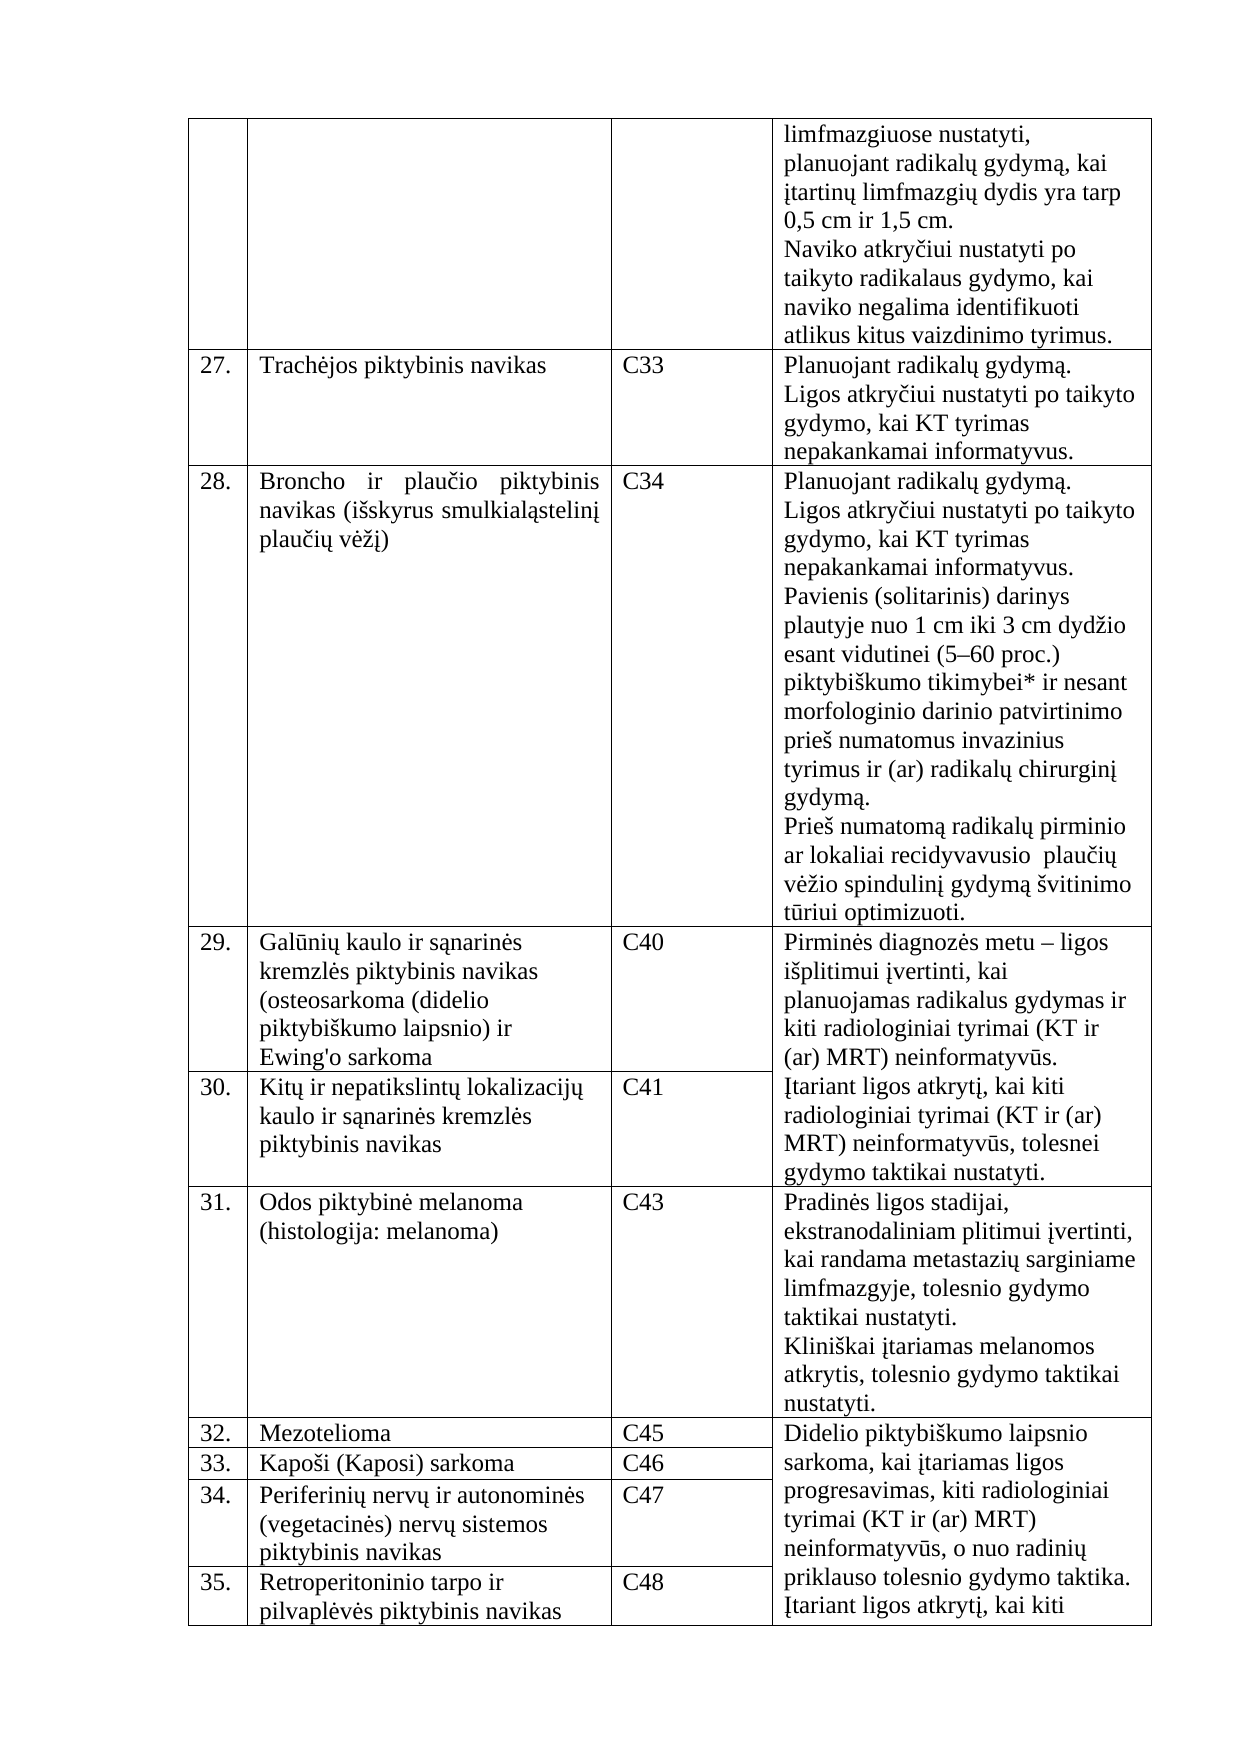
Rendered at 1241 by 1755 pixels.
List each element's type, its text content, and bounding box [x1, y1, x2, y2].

table_cell 29. [189, 927, 247, 1071]
table_cell Broncho ir plaučio piktybinis navikas (išskyrus smulkialąstelinį plaučių vėžį) [248, 466, 611, 926]
table_cell C48 [612, 1567, 772, 1625]
table_cell 31. [189, 1187, 247, 1417]
table_cell Pradinės ligos stadijai, ekstranodaliniam plitimui įvertinti, kai randama metastazių sarginiame limfmazgyje, tolesnio gydymo taktikai nustatyti. Kliniškai įtariamas melanomos atkrytis, tolesnio gydymo taktikai nustatyti. [773, 1187, 1151, 1417]
table_cell Trachėjos piktybinis navikas [248, 350, 611, 465]
table_cell C47 [612, 1480, 772, 1566]
table_cell 27. [189, 350, 247, 465]
table_cell Pirminės diagnozės metu – ligos išplitimui įvertinti, kai planuojamas radikalus gydymas ir kiti radiologiniai tyrimai (KT ir (ar) MRT) neinformatyvūs. Įtariant ligos atkrytį, kai kiti radiologiniai tyrimai (KT ir (ar) MRT) neinformatyvūs, tolesnei gydymo taktikai nustatyti. [773, 927, 1151, 1186]
table_cell Kapoši (Kaposi) sarkoma [248, 1448, 611, 1479]
table_cell C46 [612, 1448, 772, 1479]
table_cell 32. [189, 1418, 247, 1447]
table_cell Periferinių nervų ir autonominės (vegetacinės) nervų sistemos piktybinis navikas [248, 1480, 611, 1566]
table_cell C41 [612, 1072, 772, 1186]
table_cell Odos piktybinė melanoma (histologija: melanoma) [248, 1187, 611, 1417]
table_cell Kitų ir nepatikslintų lokalizacijų kaulo ir sąnarinės kremzlės piktybinis navikas [248, 1072, 611, 1186]
table_cell Didelio piktybiškumo laipsnio sarkoma, kai įtariamas ligos progresavimas, kiti radiologiniai tyrimai (KT ir (ar) MRT) neinformatyvūs, o nuo radinių priklauso tolesnio gydymo taktika. Įtariant ligos atkrytį, kai kiti [773, 1418, 1151, 1625]
table_cell Planuojant radikalų gydymą. Ligos atkryčiui nustatyti po taikyto gydymo, kai KT tyrimas nepakankamai informatyvus. Pavienis (solitarinis) darinys plautyje nuo 1 cm iki 3 cm dydžio esant vidutinei (5–60 proc.) piktybiškumo tikimybei* ir nesant morfologinio darinio patvirtinimo prieš numatomus invazinius tyrimus ir (ar) radikalų chirurginį gydymą. Prieš numatomą radikalų pirminio ar lokaliai recidyvavusio plaučių vėžio spindulinį gydymą švitinimo tūriui optimizuoti. [773, 466, 1151, 926]
table_cell 35. [189, 1567, 247, 1625]
table_cell 28. [189, 466, 247, 926]
table_cell 34. [189, 1480, 247, 1566]
table_cell Galūnių kaulo ir sąnarinės kremzlės piktybinis navikas (osteosarkoma (didelio piktybiškumo laipsnio) ir Ewing'o sarkoma [248, 927, 611, 1071]
table_cell Retroperitoninio tarpo ir pilvaplėvės piktybinis navikas [248, 1567, 611, 1625]
table_cell [612, 119, 772, 349]
table_cell 30. [189, 1072, 247, 1186]
table_cell Planuojant radikalų gydymą. Ligos atkryčiui nustatyti po taikyto gydymo, kai KT tyrimas nepakankamai informatyvus. [773, 350, 1151, 465]
table_cell limfmazgiuose nustatyti, planuojant radikalų gydymą, kai įtartinų limfmazgių dydis yra tarp 0,5 cm ir 1,5 cm. Naviko atkryčiui nustatyti po taikyto radikalaus gydymo, kai naviko negalima identifikuoti atlikus kitus vaizdinimo tyrimus. [773, 119, 1151, 349]
table_cell Mezotelioma [248, 1418, 611, 1447]
table_cell [189, 119, 247, 349]
table_cell C34 [612, 466, 772, 926]
table_cell C45 [612, 1418, 772, 1447]
table_cell 33. [189, 1448, 247, 1479]
table_cell C40 [612, 927, 772, 1071]
table_cell C43 [612, 1187, 772, 1417]
table_cell [248, 119, 611, 349]
table_cell C33 [612, 350, 772, 465]
